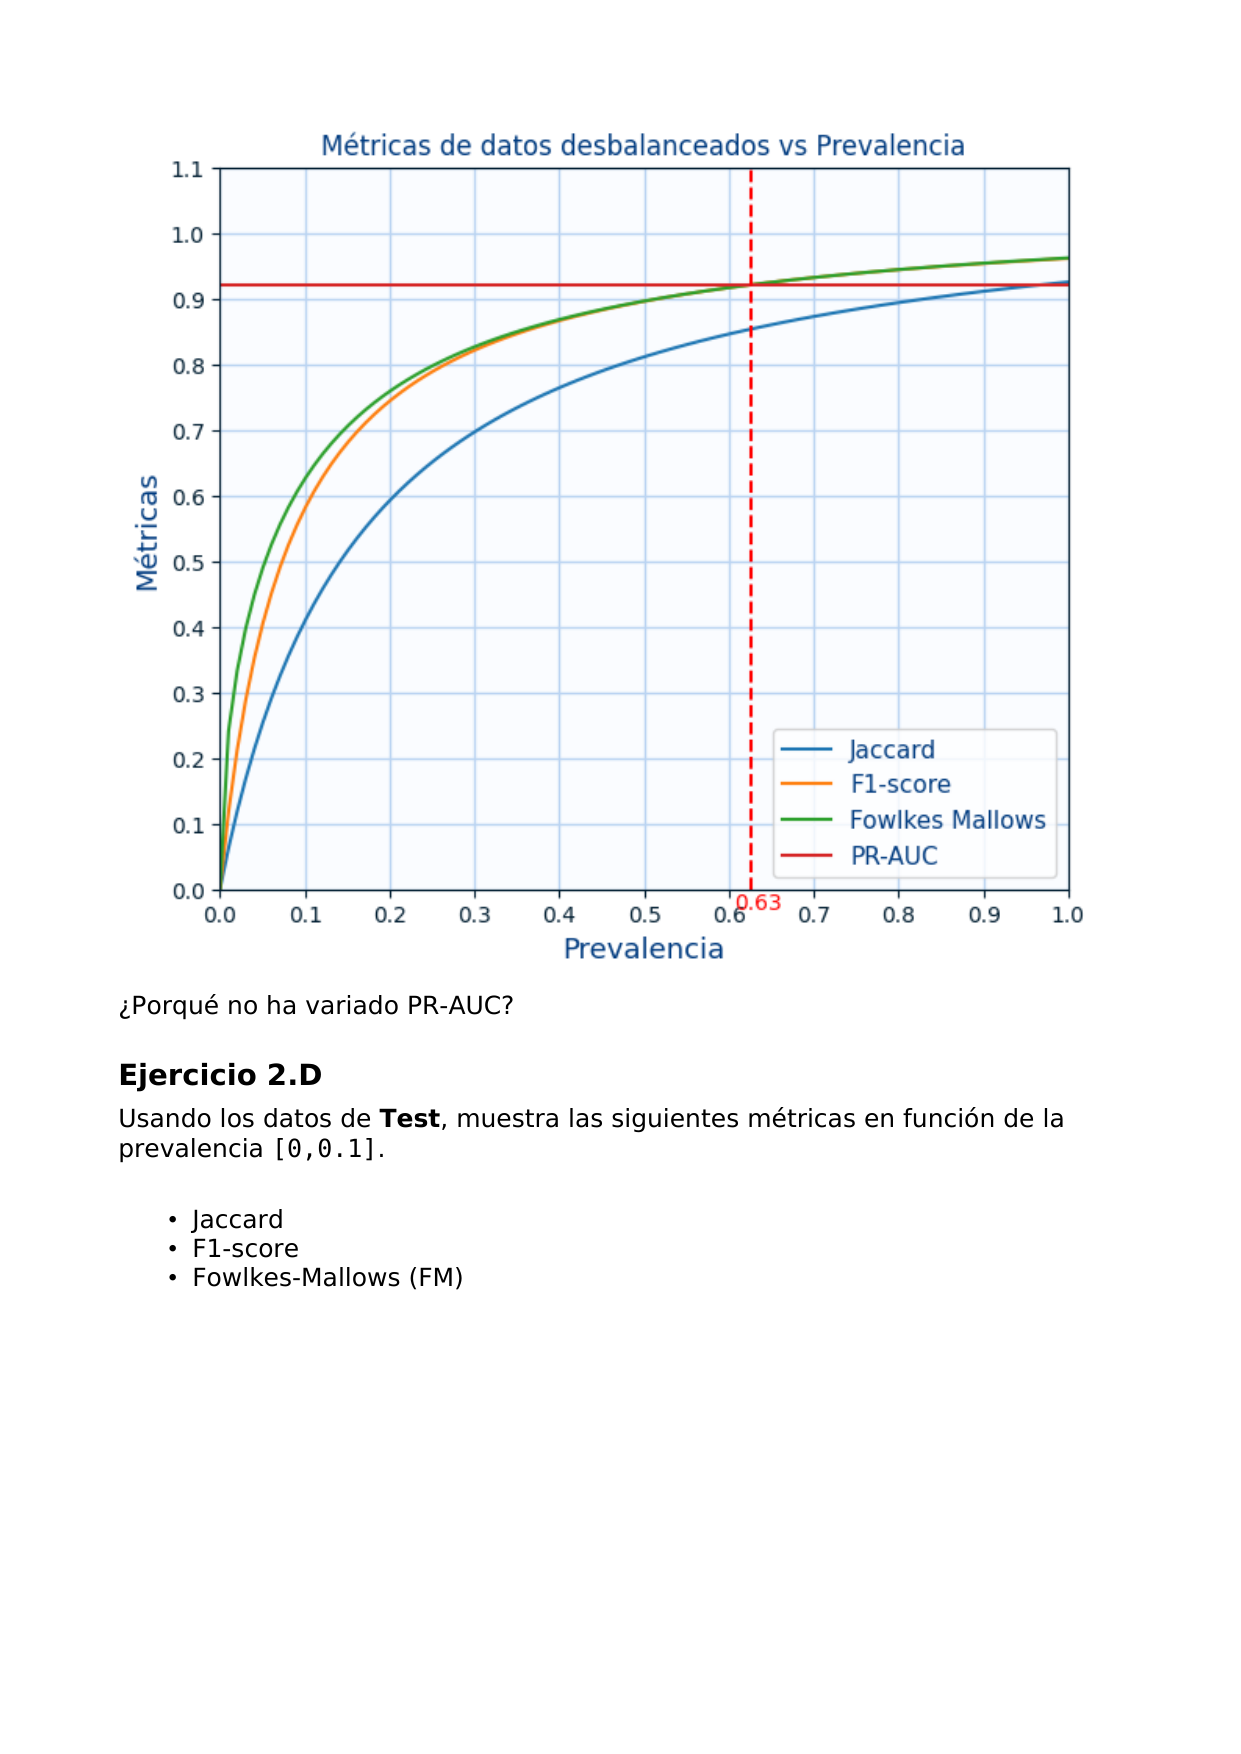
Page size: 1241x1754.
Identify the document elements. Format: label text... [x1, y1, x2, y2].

list Jaccard [177, 1205, 1122, 1234]
text Usando los datos de Test, muestra las siguientes métricas en función de la prevalencia [0,0.1]. [118, 1105, 1122, 1163]
picture [118, 118, 1100, 979]
list F1-score [177, 1234, 1122, 1263]
text ¿Porqué no ha variado PR-AUC? [118, 992, 1122, 1021]
list Fowlkes-Mallows (FM) [177, 1263, 1122, 1292]
subtitle Ejercicio 2.D [118, 1058, 1122, 1092]
